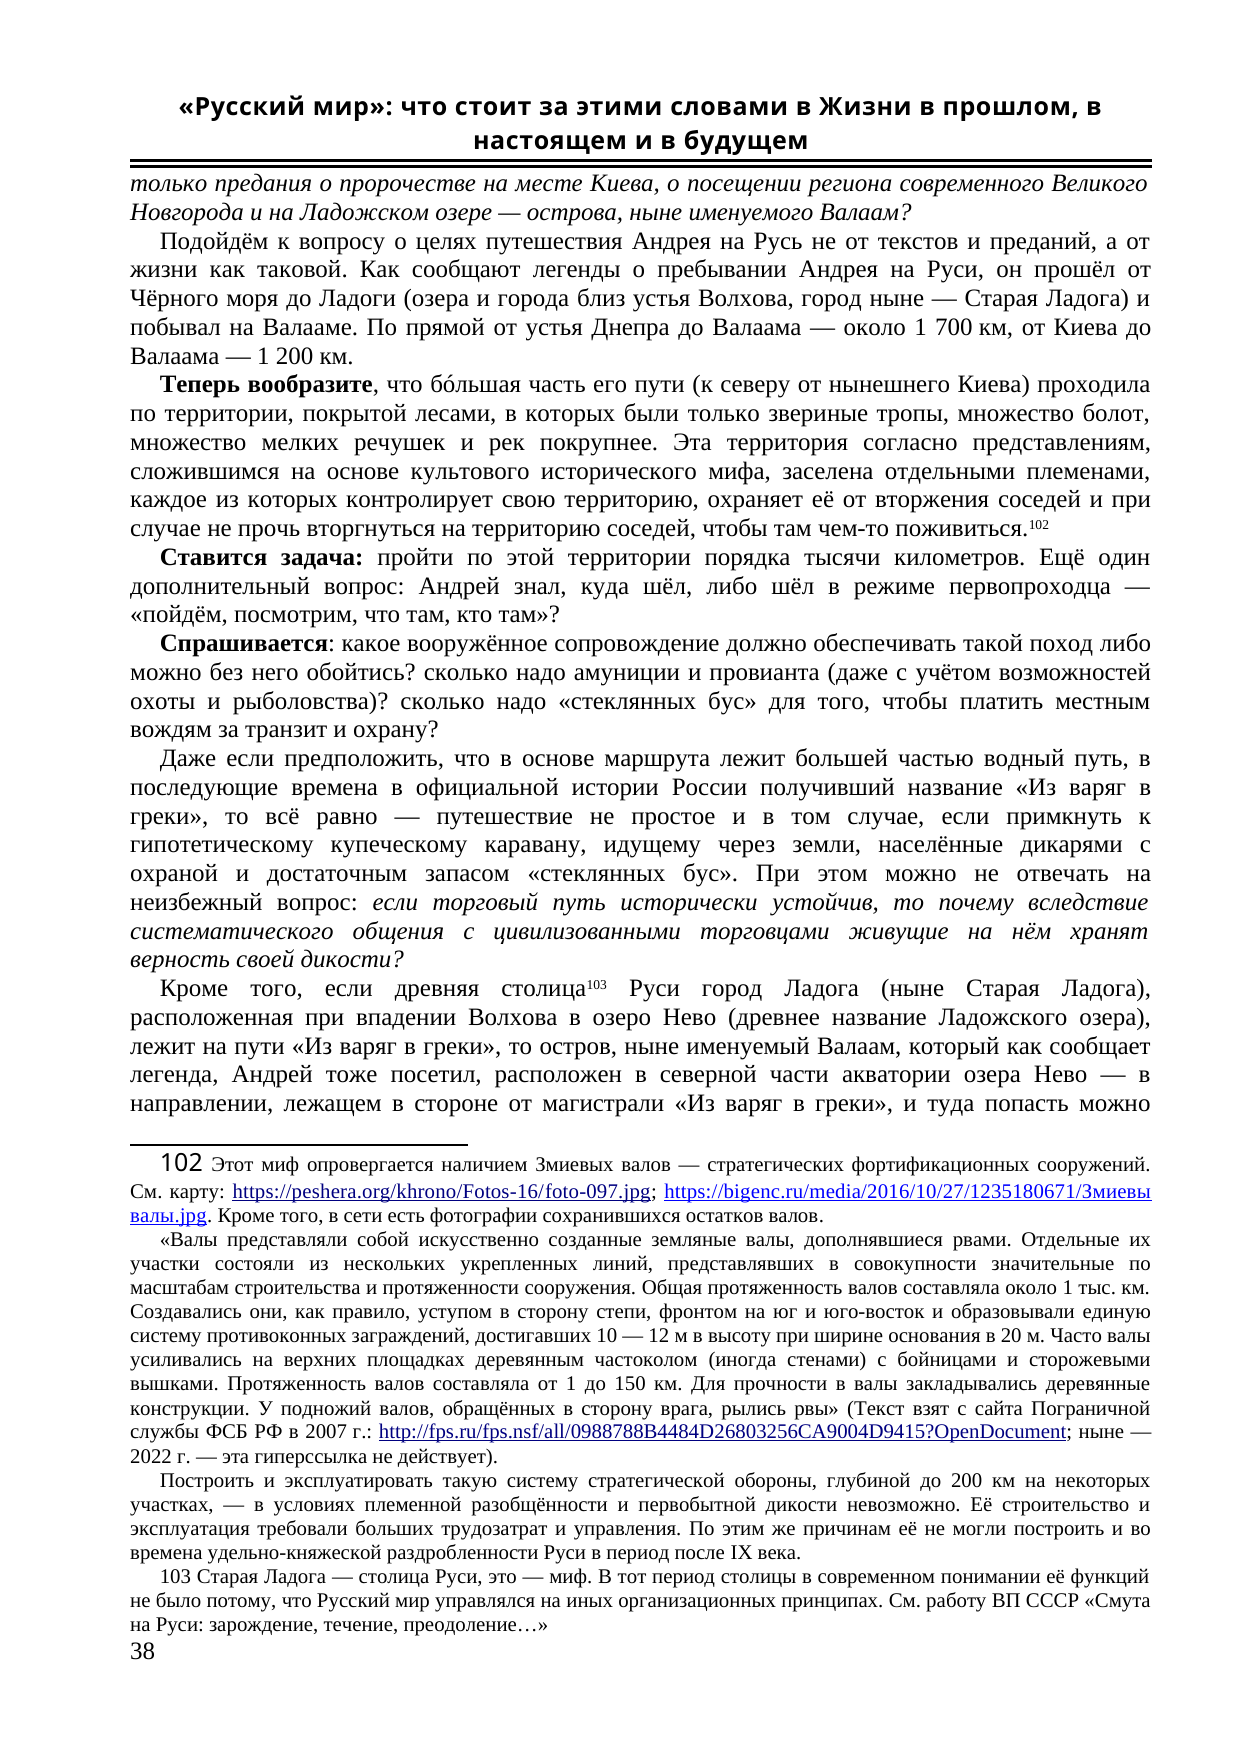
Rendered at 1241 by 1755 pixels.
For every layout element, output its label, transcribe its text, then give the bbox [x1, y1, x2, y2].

text Даже если предположить, что в основе маршрута лежит большей частью водный путь, в последующие времена в официальной истории России получивший название «Из варяг в греки», то всё равно — путешествие не простое и в том случае, если примкнуть к гипотетическому купеческому каравану, идущему через земли, населённые дикарями с охраной и достаточным запасом «стеклянных бус». При этом можно не отвечать на неизбежный вопрос: если торговый путь исторически устойчив, то почему вследствие систематического общения с цивилизованными торговцами живущие на нём хранят верность своей дикости? [130, 743, 1152, 973]
text Спрашивается: какое вооружённое сопровождение должно обеспечивать такой поход либо можно без него обойтись? сколько надо амуниции и провианта (даже с учётом возможностей охоты и рыболовства)? сколько надо «стеклянных бус» для того, чтобы платить местным вождям за транзит и охрану? [130, 628, 1152, 743]
text Кроме того, если древняя столица Руси город Ладога (ныне Старая Ладога), расположенная при впадении Волхова в озеро Нево (древнее название Ладожского озера), лежит на пути «Из варяг в греки», то остров, ныне именуемый Валаам, который как сообщает легенда, Андрей тоже посетил, расположен в северной части акватории озера Нево — в направлении, лежащем в стороне от магистрали «Из варяг в греки», и туда попасть можно [130, 973, 1152, 1117]
text Теперь вообразите, что бóльшая часть его пути (к северу от нынешнего Киева) проходила по территории, покрытой лесами, в которых были только звериные тропы, множество болот, множество мелких речушек и рек покрупнее. Эта территория согласно представлениям, сложившимся на основе культового исторического мифа, заселена отдельными племенами, каждое из которых контролирует свою территорию, охраняет её от вторжения соседей и при случае не прочь вторгнуться на территорию соседей, чтобы там чем-то поживиться. [130, 369, 1152, 542]
text Этот миф опровергается наличием Змиевых валов — стратегических фортификационных сооружений. См. карту: https://peshera.org/khrono/Fotos-16/foto-097.jpg; https://bigenc.ru/media/2016/10/27/1235180671/Змиевы валы.jpg. Кроме того, в сети есть фотографии сохранившихся остатков валов. [130, 1145, 1152, 1227]
text Старая Ладога — столица Руси, это — миф. В тот период столицы в современном понимании её функций не было потому, что Русский мир управлялся на иных организационных принципах. См. работу ВП СССР «Смута на Руси: зарождение, течение, преодоление…» [130, 1564, 1152, 1636]
text только предания о пророчестве на месте Киева, о посещении региона современного Великого Новгорода и на Ладожском озере — острова, ныне именуемого Валаам? [130, 168, 1152, 226]
text Построить и эксплуатировать такую систему стратегической обороны, глубиной до 200 км на некоторых участках, — в условиях племенной разобщённости и первобытной дикости невозможно. Её строительство и эксплуатация требовали больших трудозатрат и управления. По этим же причинам её не могли построить и во времена удельно-княжеской раздробленности Руси в период после IX века. [130, 1468, 1152, 1564]
text Подойдём к вопросу о целях путешествия Андрея на Русь не от текстов и преданий, а от жизни как таковой. Как сообщают легенды о пребывании Андрея на Руси, он прошёл от Чёрного моря до Ладоги (озера и города близ устья Волхова, город ныне — Старая Ладога) и побывал на Валааме. По прямой от устья Днепра до Валаама — около 1 700 км, от Киева до Валаама — 1 200 км. [130, 226, 1152, 369]
text «Валы представляли собой искусственно созданные земляные валы, дополнявшиеся рвами. Отдельные их участки состояли из нескольких укрепленных линий, представлявших в совокупности значительные по масштабам строительства и протяженности сооружения. Общая протяженность валов составляла около 1 тыс. км. Создавались они, как правило, уступом в сторону степи, фронтом на юг и юго-восток и образовывали единую систему противоконных заграждений, достигавших 10 — 12 м в высоту при ширине основания в 20 м. Часто валы усиливались на верхних площадках деревянным частоколом (иногда стенами) с бойницами и сторожевыми вышками. Протяженность валов составляла от 1 до 150 км. Для прочности в валы закладывались деревянные конструкции. У подножий валов, обращённых в сторону врага, рылись рвы» (Текст взят с сайта Пограничной службы ФСБ РФ в 2007 г.: http://fps.ru/fps.nsf/all/0988788B4484D26803256CA9004D9415?OpenDocument; ныне — 2022 г. — эта гиперссылка не действует). [130, 1227, 1152, 1468]
text Ставится задача: пройти по этой территории порядка тысячи километров. Ещё один дополнительный вопрос: Андрей знал, куда шёл, либо шёл в режиме первопроходца — «пойдём, посмотрим, что там, кто там»? [130, 542, 1152, 628]
